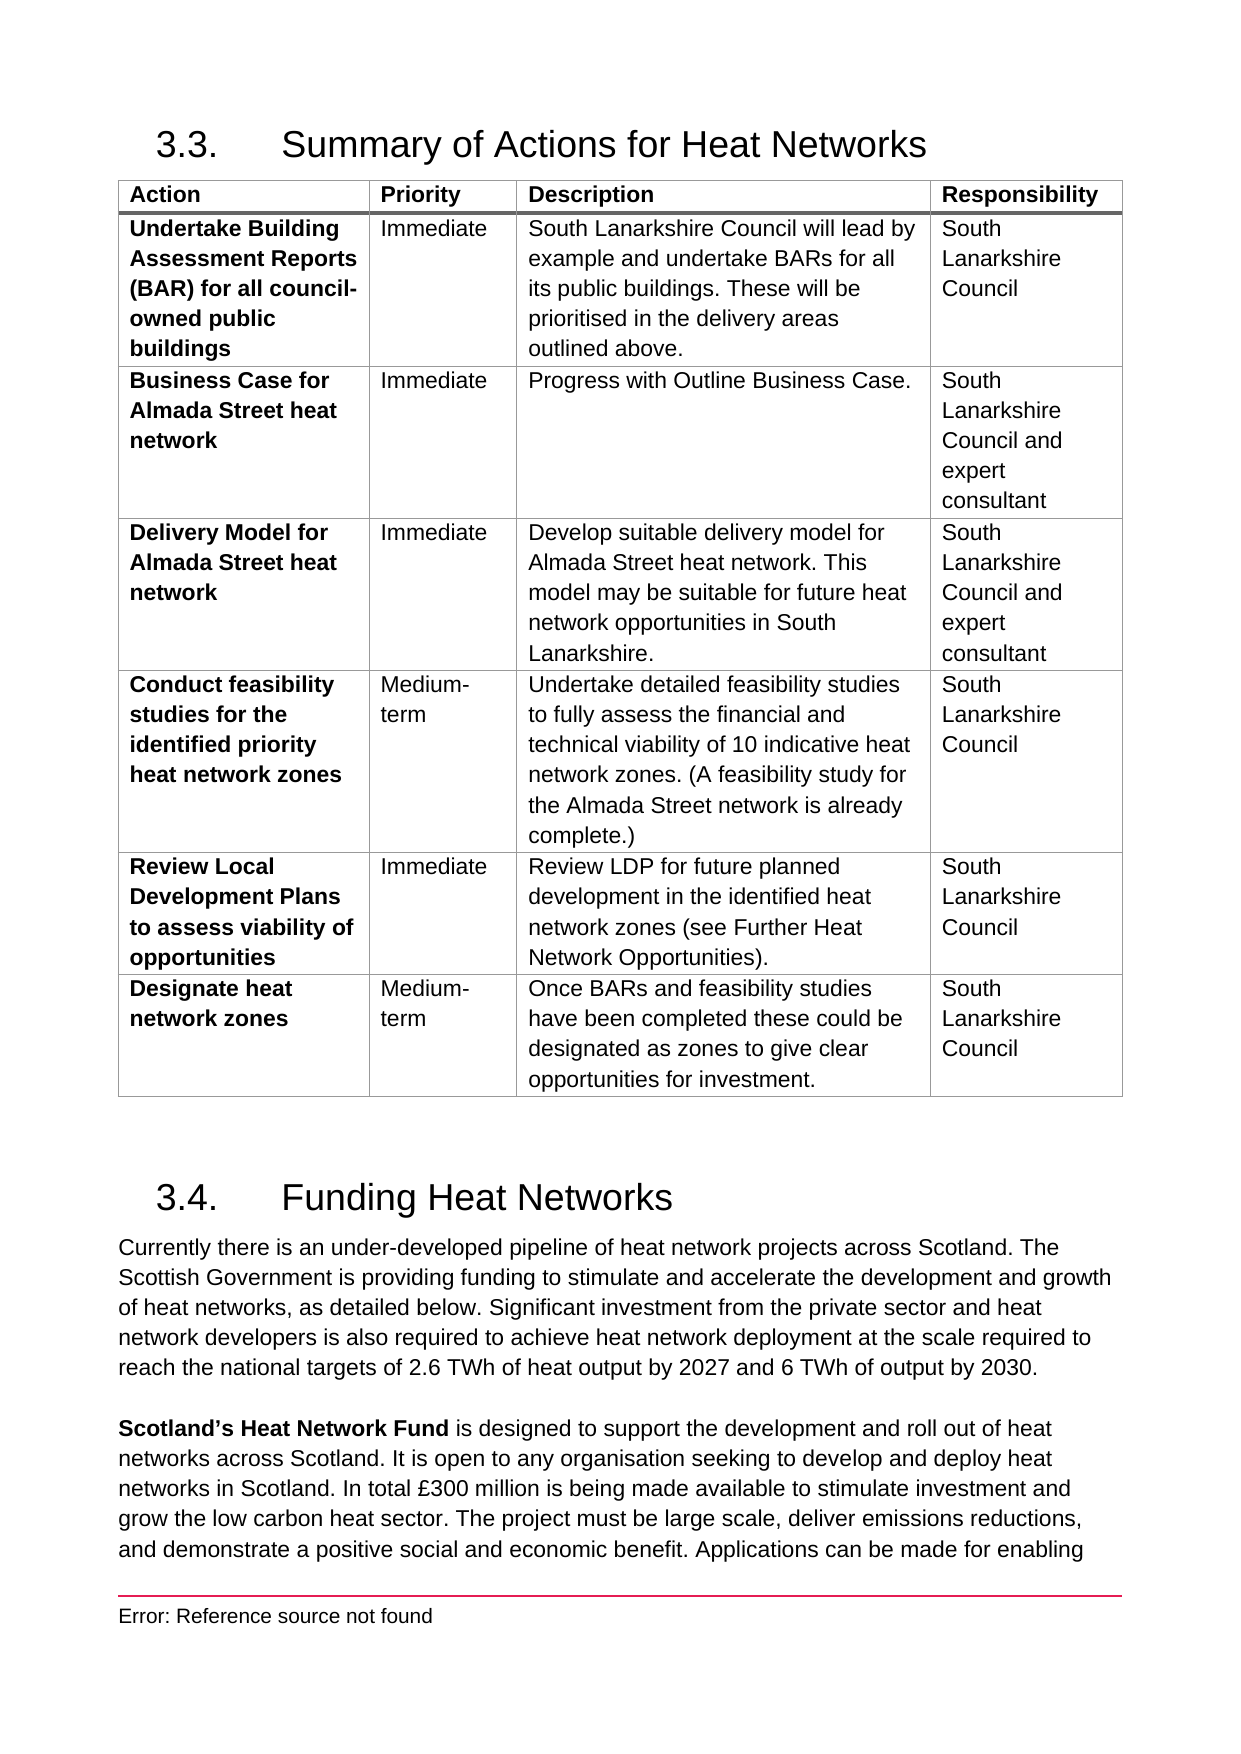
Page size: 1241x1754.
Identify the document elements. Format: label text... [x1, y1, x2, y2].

table_cell Conduct feasibility studies for the identified priority heat network zones [119, 671, 369, 852]
table_cell Once BARs and feasibility studies have been completed these could be designated as zones to give clear opportunities for investment. [517, 975, 930, 1096]
table_cell South Lanarkshire Council [931, 671, 1122, 852]
text Scotland’s Heat Network Fund is designed to support the development and roll out of heat networks across Scotland. It is open to any organisation seeking to develop and deploy heat networks in Scotland. In total £300 million is being made available to stimulate investment and grow the low carbon heat sector. The project must be large scale, deliver emissions reductions, and demonstrate a positive social and economic benefit. Applications can be made for enabling [118, 1415, 1122, 1562]
table_cell Progress with Outline Business Case. [517, 367, 930, 518]
table_header Priority [370, 181, 516, 211]
table_cell Immediate [370, 519, 516, 670]
table_cell South Lanarkshire Council [931, 975, 1122, 1096]
subtitle Summary of Actions for Heat Networks [156, 122, 1122, 165]
table_cell Immediate [370, 367, 516, 518]
table_cell Designate heat network zones [119, 975, 369, 1096]
table_cell Medium-term [370, 975, 516, 1096]
table_cell South Lanarkshire Council will lead by example and undertake BARs for all its public buildings. These will be prioritised in the delivery areas outlined above. [517, 215, 930, 366]
table_cell South Lanarkshire Council [931, 215, 1122, 366]
table_cell Review Local Development Plans to assess viability of opportunities [119, 853, 369, 974]
table_cell Delivery Model for Almada Street heat network [119, 519, 369, 670]
table_header Action [119, 181, 369, 211]
table_cell Medium-term [370, 671, 516, 852]
table_cell Immediate [370, 853, 516, 974]
table_header Description [517, 181, 930, 211]
table_cell South Lanarkshire Council [931, 853, 1122, 974]
text Currently there is an under-developed pipeline of heat network projects across Scotland. The Scottish Government is providing funding to stimulate and accelerate the development and growth of heat networks, as detailed below. Significant investment from the private sector and heat network developers is also required to achieve heat network deployment at the scale required to reach the national targets of 2.6 TWh of heat output by 2027 and 6 TWh of output by 2030. [118, 1233, 1122, 1381]
table_header Responsibility [931, 181, 1122, 211]
table_cell South Lanarkshire Council and expert consultant [931, 367, 1122, 518]
table_cell Business Case for Almada Street heat network [119, 367, 369, 518]
table_cell Immediate [370, 215, 516, 366]
table_cell Undertake detailed feasibility studies to fully assess the financial and technical viability of 10 indicative heat network zones. (A feasibility study for the Almada Street network is already complete.) [517, 671, 930, 852]
table_cell Develop suitable delivery model for Almada Street heat network. This model may be suitable for future heat network opportunities in South Lanarkshire. [517, 519, 930, 670]
table_cell South Lanarkshire Council and expert consultant [931, 519, 1122, 670]
table_cell Undertake Building Assessment Reports (BAR) for all council-owned public buildings [119, 215, 369, 366]
table_cell Review LDP for future planned development in the identified heat network zones (see 3.2). [517, 853, 930, 974]
subtitle Funding Heat Networks [156, 1176, 1122, 1219]
